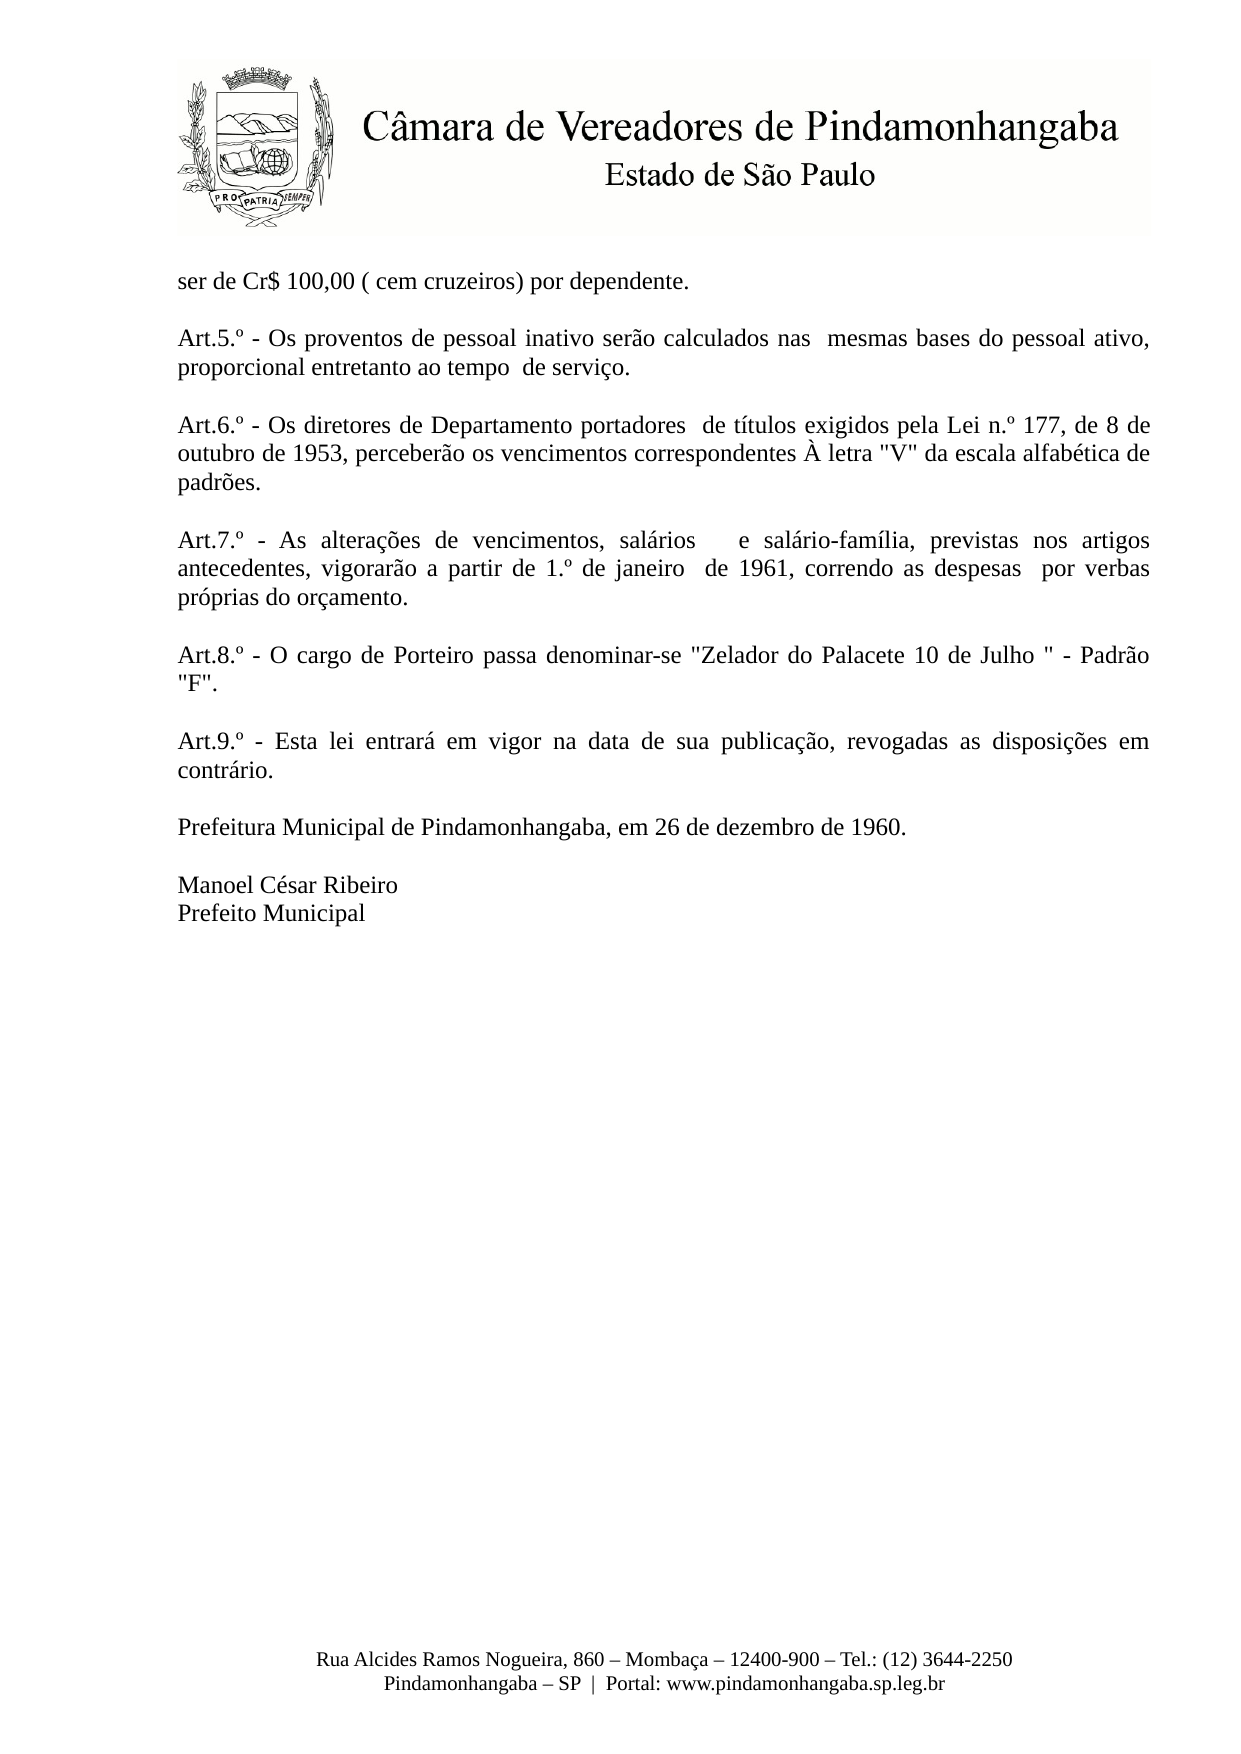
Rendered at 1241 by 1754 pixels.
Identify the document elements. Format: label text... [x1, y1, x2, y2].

text ser de Cr$ 100,00 ( cem cruzeiros) por dependente. [177, 266, 1152, 295]
text Prefeito Municipal [177, 898, 1152, 927]
text Prefeitura Municipal de Pindamonhangaba, em 26 de dezembro de 1960. [177, 812, 1152, 841]
text Art.8.º - O cargo de Porteiro passa denominar-se "Zelador do Palacete 10 de Julho " - Padrão "F". [177, 640, 1152, 697]
text Art.7.º - As alterações de vencimentos, salários e salário-família, previstas nos artigos antecedentes, vigorarão a partir de 1.º de janeiro de 1961, correndo as despesas por verbas próprias do orçamento. [177, 525, 1152, 611]
text Art.6.º - Os diretores de Departamento portadores de títulos exigidos pela Lei n.º 177, de 8 de outubro de 1953, perceberão os vencimentos correspondentes À letra "V" da escala alfabética de padrões. [177, 410, 1152, 496]
text Manoel César Ribeiro [177, 870, 1152, 898]
picture [177, 59, 1152, 236]
text Art.9.º - Esta lei entrará em vigor na data de sua publicação, revogadas as disposições em contrário. [177, 726, 1152, 783]
text Art.5.º - Os proventos de pessoal inativo serão calculados nas mesmas bases do pessoal ativo, proporcional entretanto ao tempo de serviço. [177, 323, 1152, 381]
